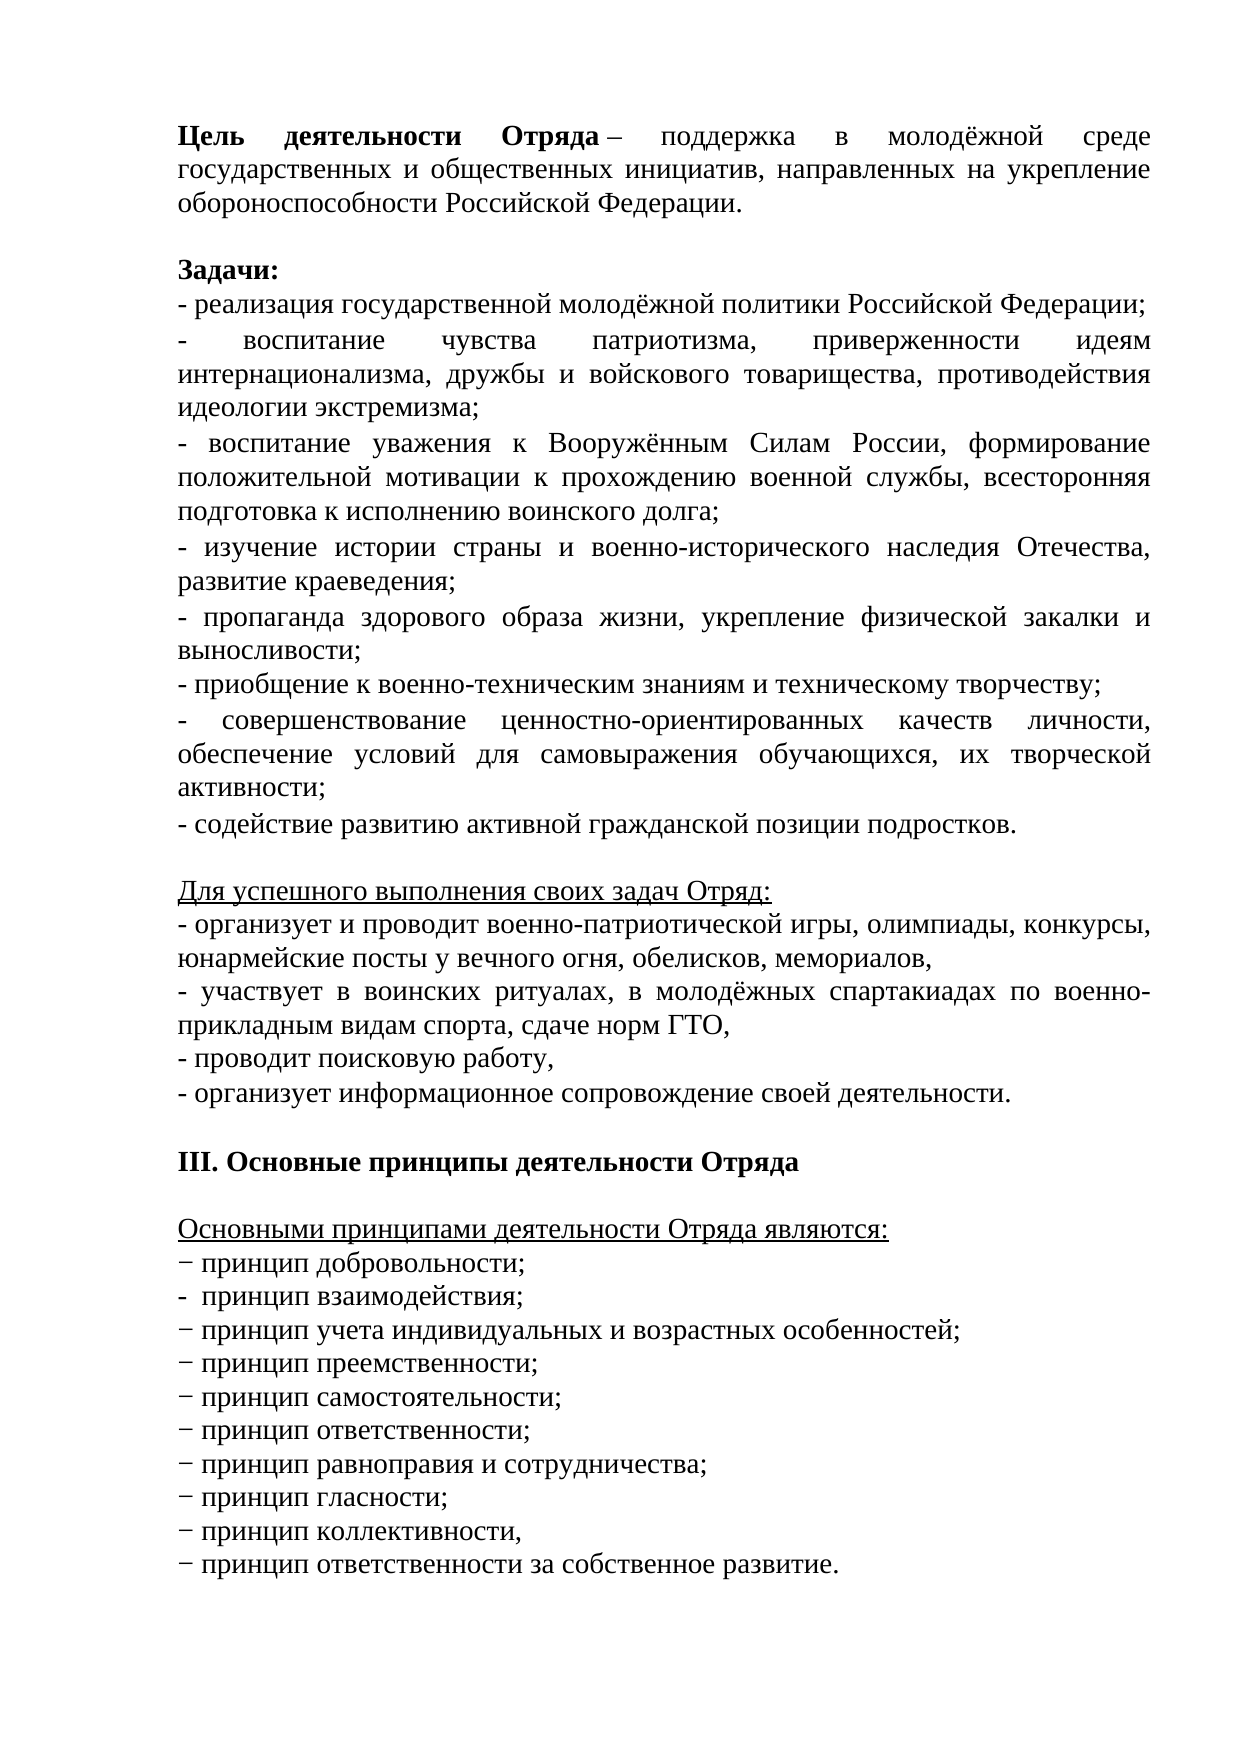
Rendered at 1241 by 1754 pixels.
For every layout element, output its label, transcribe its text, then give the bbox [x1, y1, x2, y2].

text - принцип взаимодействия; [177, 1278, 1152, 1312]
text III. Основные принципы деятельности Отряда [177, 1144, 1152, 1178]
text − принцип преемственности; [177, 1345, 1152, 1379]
text − принцип гласности; [177, 1479, 1152, 1513]
text - приобщение к военно-техническим знаниям и техническому творчеству; [177, 666, 1152, 699]
text Для успешного выполнения своих задач Отряд: [177, 873, 1152, 906]
text - проводит поисковую работу, [177, 1041, 1152, 1074]
text - организует информационное сопровождение своей деятельности. [177, 1076, 1152, 1109]
text - организует и проводит военно-патриотической игры, олимпиады, конкурсы, юнармейские посты у вечного огня, обелисков, мемориалов, [177, 906, 1152, 973]
text − принцип ответственности за собственное развитие. [177, 1547, 1152, 1580]
text - участвует в воинских ритуалах, в молодёжных спартакиадах по военно-прикладным видам спорта, сдаче норм ГТО, [177, 973, 1152, 1041]
text - воспитание уважения к Вооружённым Силам России, формирование положительной мотивации к прохождению военной службы, всесторонняя подготовка к исполнению воинского долга; [177, 426, 1152, 526]
text − принцип самостоятельности; [177, 1379, 1152, 1412]
text − принцип ответственности; [177, 1412, 1152, 1446]
text - изучение истории страны и военно-исторического наследия Отечества, развитие краеведения; [177, 529, 1152, 596]
text − принцип учета индивидуальных и возрастных особенностей; [177, 1312, 1152, 1345]
text − принцип добровольности; [177, 1245, 1152, 1278]
text Основными принципами деятельности Отряда являются: [177, 1211, 1152, 1245]
text - воспитание чувства патриотизма, приверженности идеям интернационализма, дружбы и войскового товарищества, противодействия идеологии экстремизма; [177, 322, 1152, 423]
text − принцип коллективности, [177, 1513, 1152, 1547]
text - содействие развитию активной гражданской позиции подростков. [177, 806, 1152, 839]
text Задачи: [177, 252, 1152, 286]
text - реализация государственной молодёжной политики Российской Федерации; [177, 286, 1152, 319]
text - пропаганда здорового образа жизни, укрепление физической закалки и выносливости; [177, 599, 1152, 666]
text − принцип равноправия и сотрудничества; [177, 1446, 1152, 1479]
text Цель деятельности Отряда – поддержка в молодёжной среде государственных и общественных инициатив, направленных на укрепление обороноспособности Российской Федерации. [177, 118, 1152, 219]
text - совершенствование ценностно-ориентированных качеств личности, обеспечение условий для самовыражения обучающихся, их творческой активности; [177, 702, 1152, 803]
